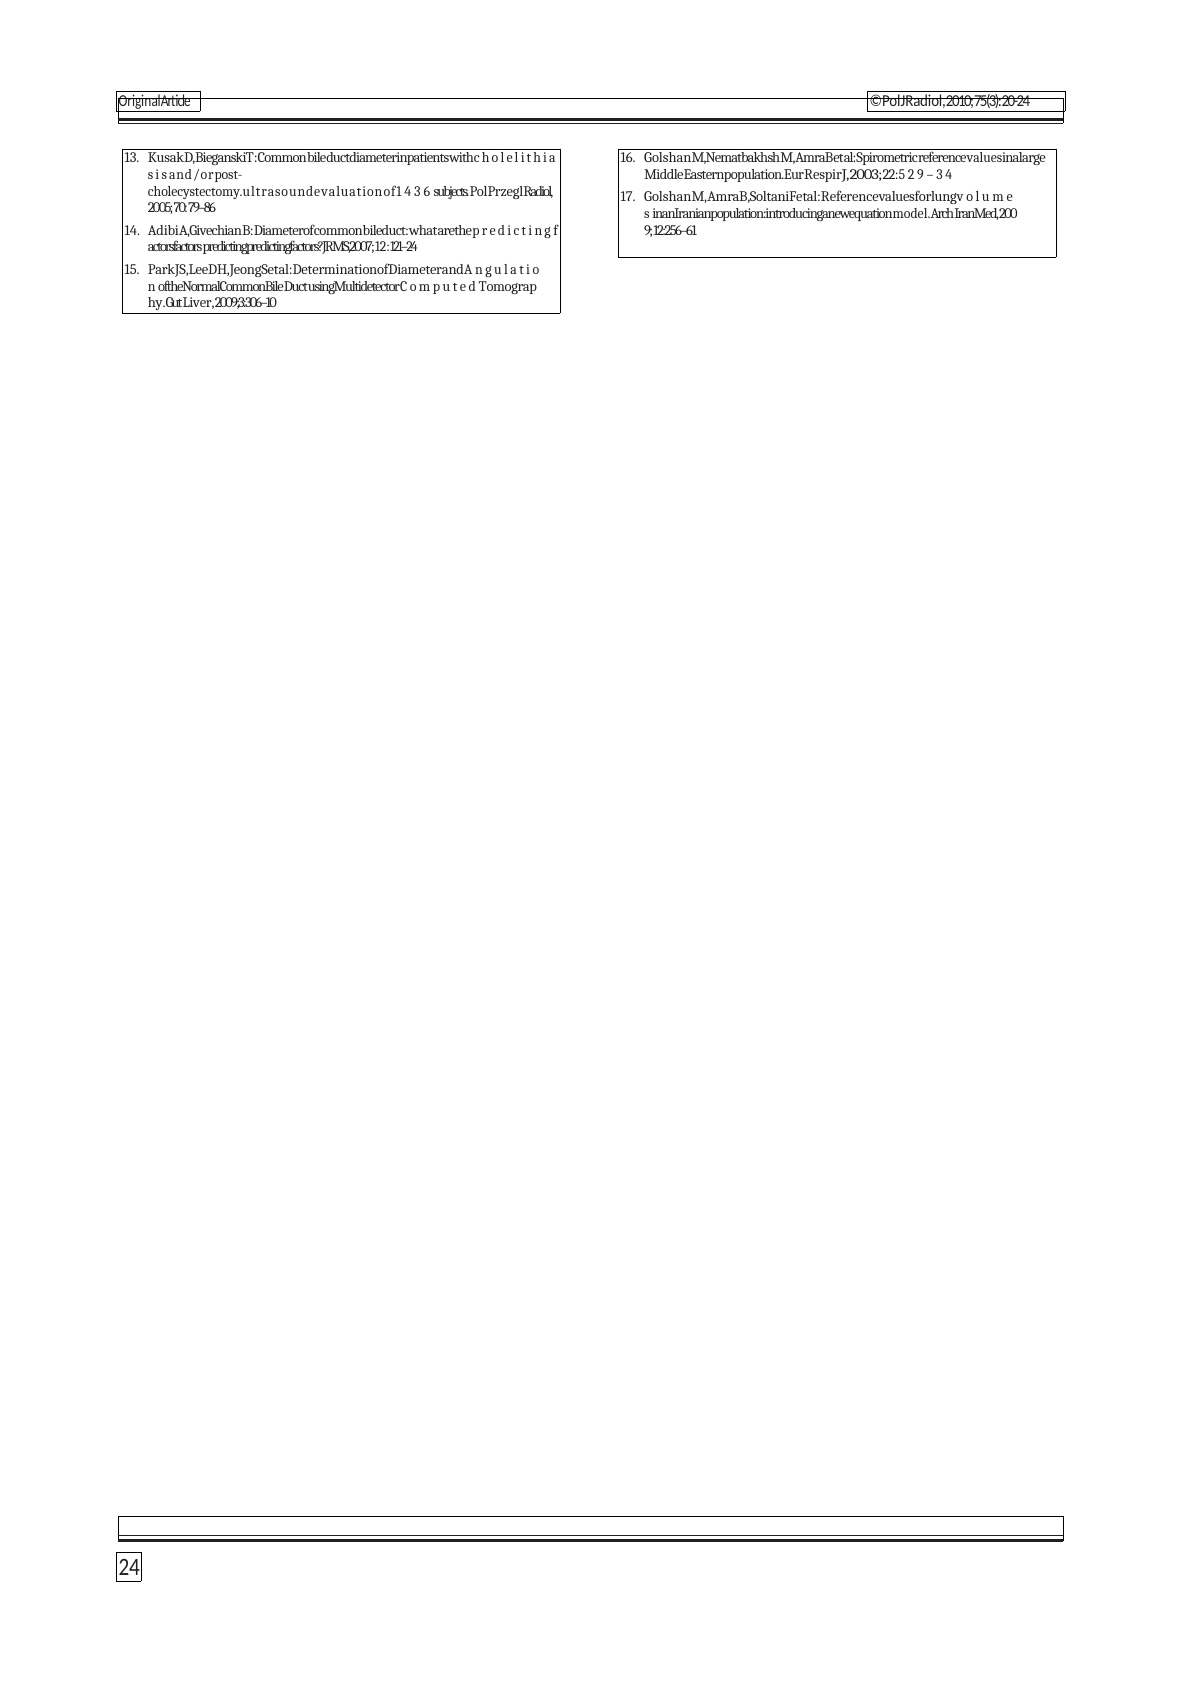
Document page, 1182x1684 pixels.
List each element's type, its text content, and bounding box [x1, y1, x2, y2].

text 24 [118, 1553, 141, 1581]
list GolshanM,NematbakhshM,AmraBetal:SpirometricreferencevaluesinalargeMiddleEasternpopulation.EurRespirJ,2003;22:529–34 [620, 150, 1054, 183]
list KusakD,BieganskiT:Commonbileductdiameterinpatientswithcholelithiasisand/orpost-cholecystectomy.ultrasoundevaluationof1436subjects.PolPrzeglRadiol,2005;70:79–86 [124, 150, 558, 216]
list ParkJS,LeeDH,JeongSetal:DeterminationofDiameterandAngulationoftheNormalCommonBileDuctusingMultidetectorComputedTomography.GutLiver,2009;3:306–10 [124, 261, 541, 311]
list GolshanM,AmraB,SoltaniFetal:ReferencevaluesforlungvolumesinanIranianpopulation:introducinganewequationmodel.ArchIranMed,2009;12:256–61 [620, 188, 1020, 238]
list AdibiA,GivechianB:Diameterofcommonbileduct:whatarethepredictingfactorsfactorspredictingpredictingfactors?JRMS,2007;12:121–24 [124, 222, 558, 255]
text OriginalArticle [119, 99, 200, 111]
text OriginalArticle [118, 92, 200, 98]
text ©PolJRadiol,2010;75(3):20-24 [869, 92, 1065, 111]
